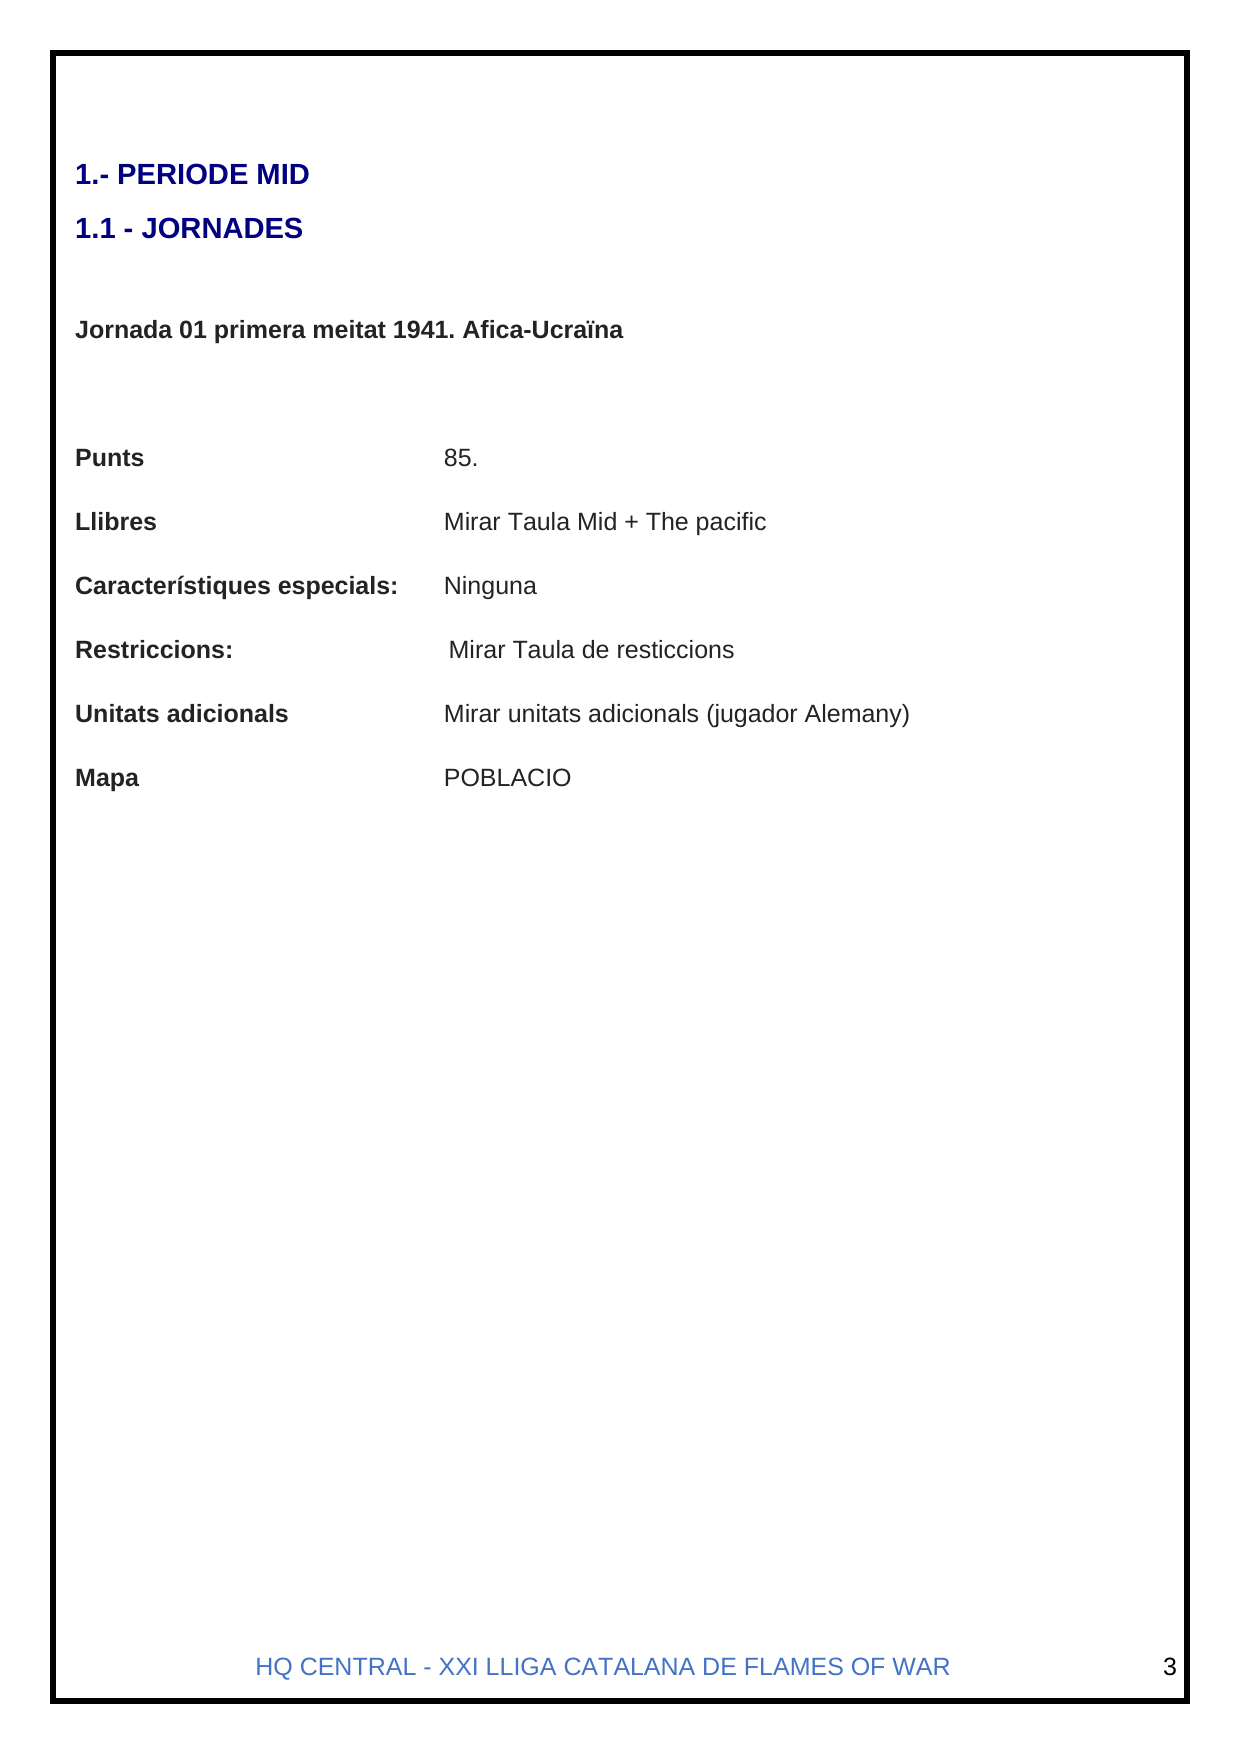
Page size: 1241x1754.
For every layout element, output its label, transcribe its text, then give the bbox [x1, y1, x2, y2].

text 1.1 - JORNADES [75, 211, 1165, 245]
text 1.- PERIODE MID [75, 157, 1165, 190]
text Jornada 01 primera meitat 1941. Afica-Ucraïna [75, 315, 1165, 333]
